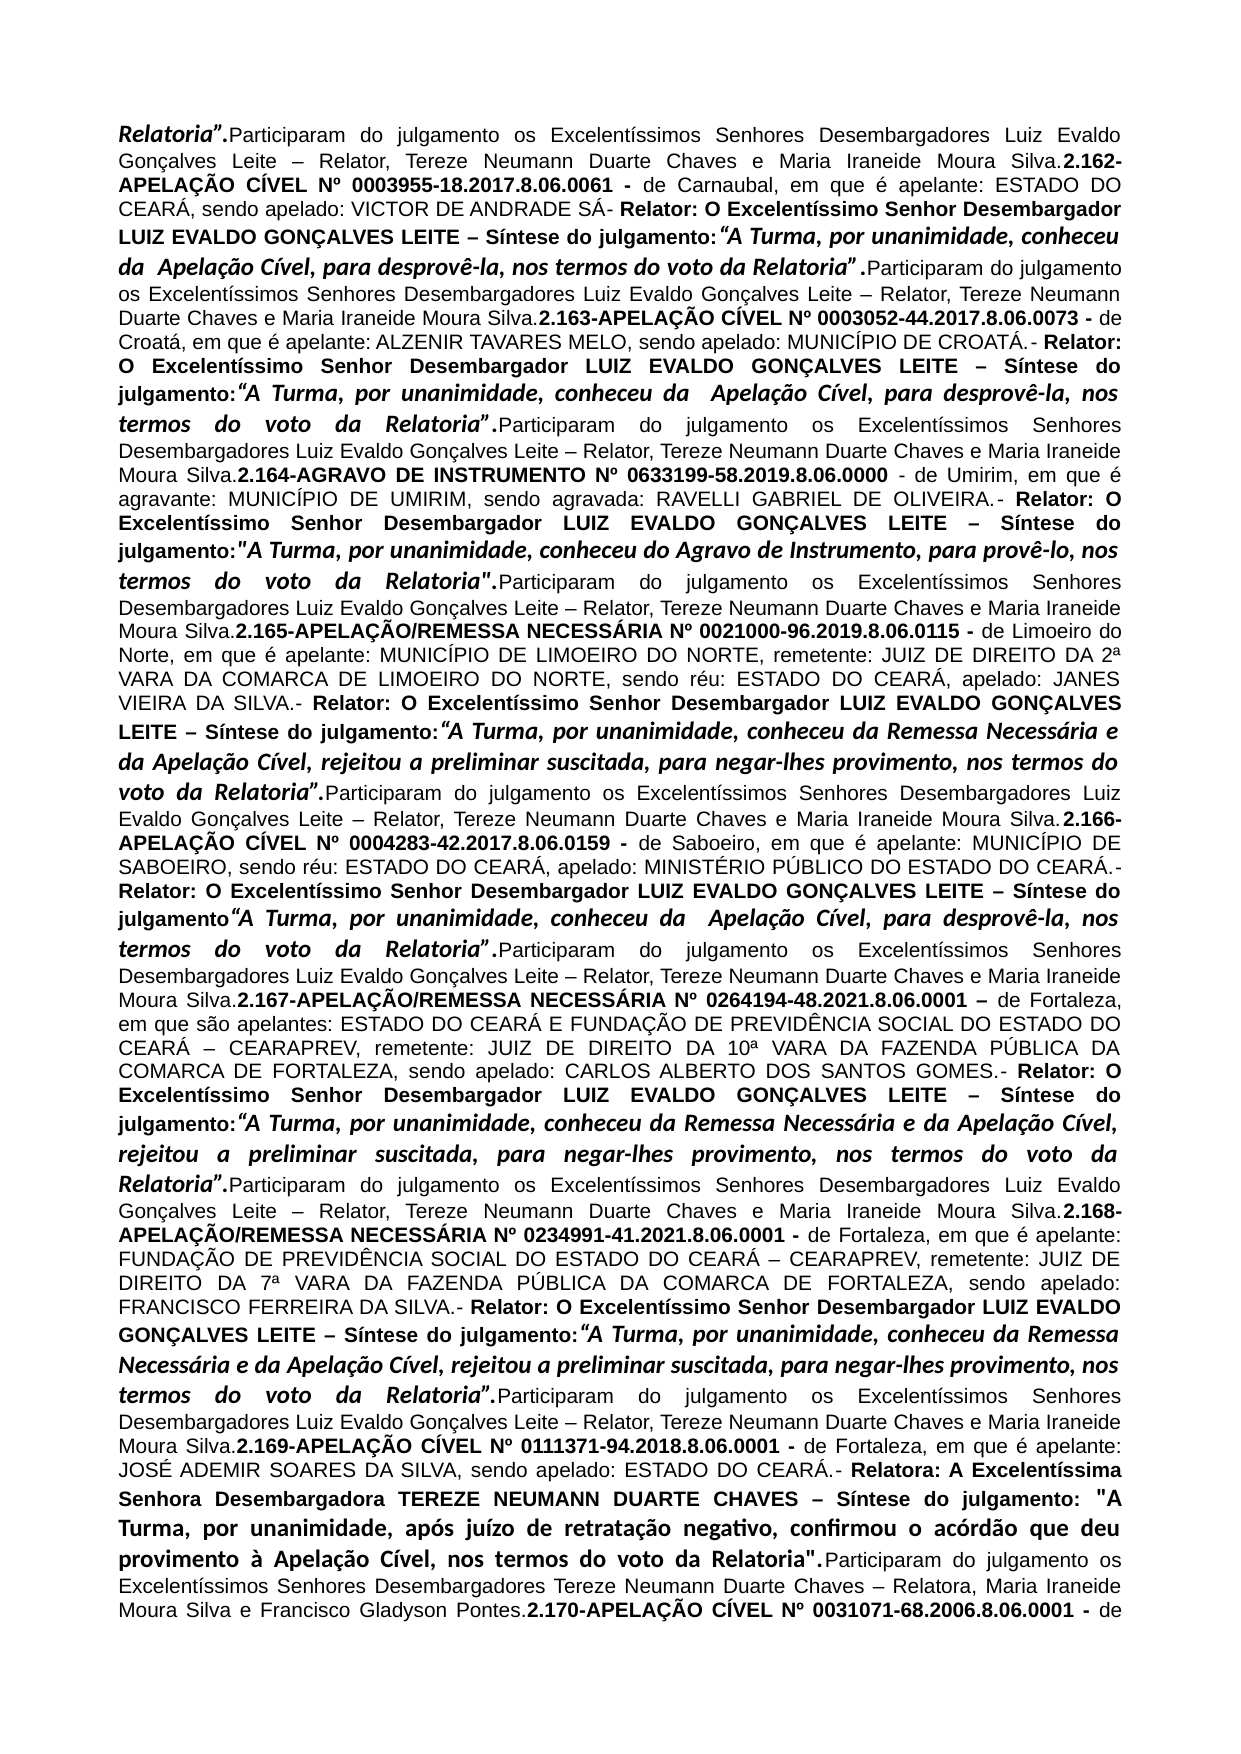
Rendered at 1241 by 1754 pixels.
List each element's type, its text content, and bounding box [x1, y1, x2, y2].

text Relatoria”.Participaram do julgamento os Excelentíssimos Senhores Desembargadores Luiz Evaldo Gonçalves Leite – Relator, Tereze Neumann Duarte Chaves e Maria Iraneide Moura Silva.2.162-APELAÇÃO CÍVEL Nº 0003955-18.2017.8.06.0061 - de Carnaubal, em que é apelante: ESTADO DO CEARÁ, sendo apelado: VICTOR DE ANDRADE SÁ- Relator: O Excelentíssimo Senhor Desembargador LUIZ EVALDO GONÇALVES LEITE – Síntese do julgamento:“A Turma, por unanimidade, conheceu da Apelação Cível, para desprovê-la, nos termos do voto da Relatoria”.Participaram do julgamento os Excelentíssimos Senhores Desembargadores Luiz Evaldo Gonçalves Leite – Relator, Tereze Neumann Duarte Chaves e Maria Iraneide Moura Silva.2.163-APELAÇÃO CÍVEL Nº 0003052-44.2017.8.06.0073 - de Croatá, em que é apelante: ALZENIR TAVARES MELO, sendo apelado: MUNICÍPIO DE CROATÁ.- Relator: O Excelentíssimo Senhor Desembargador LUIZ EVALDO GONÇALVES LEITE – Síntese do julgamento:“A Turma, por unanimidade, conheceu da Apelação Cível, para desprovê-la, nos termos do voto da Relatoria”.Participaram do julgamento os Excelentíssimos Senhores Desembargadores Luiz Evaldo Gonçalves Leite – Relator, Tereze Neumann Duarte Chaves e Maria Iraneide Moura Silva.2.164-AGRAVO DE INSTRUMENTO Nº 0633199-58.2019.8.06.0000 - de Umirim, em que é agravante: MUNICÍPIO DE UMIRIM, sendo agravada: RAVELLI GABRIEL DE OLIVEIRA.- Relator: O Excelentíssimo Senhor Desembargador LUIZ EVALDO GONÇALVES LEITE – Síntese do julgamento:"A Turma, por unanimidade, conheceu do Agravo de Instrumento, para provê-lo, nos termos do voto da Relatoria".Participaram do julgamento os Excelentíssimos Senhores Desembargadores Luiz Evaldo Gonçalves Leite – Relator, Tereze Neumann Duarte Chaves e Maria Iraneide Moura Silva.2.165-APELAÇÃO/REMESSA NECESSÁRIA Nº 0021000-96.2019.8.06.0115 - de Limoeiro do Norte, em que é apelante: MUNICÍPIO DE LIMOEIRO DO NORTE, remetente: JUIZ DE DIREITO DA 2ª VARA DA COMARCA DE LIMOEIRO DO NORTE, sendo réu: ESTADO DO CEARÁ, apelado: JANES VIEIRA DA SILVA.- Relator: O Excelentíssimo Senhor Desembargador LUIZ EVALDO GONÇALVES LEITE – Síntese do julgamento:“A Turma, por unanimidade, conheceu da Remessa Necessária e da Apelação Cível, rejeitou a preliminar suscitada, para negar-lhes provimento, nos termos do voto da Relatoria”.Participaram do julgamento os Excelentíssimos Senhores Desembargadores Luiz Evaldo Gonçalves Leite – Relator, Tereze Neumann Duarte Chaves e Maria Iraneide Moura Silva.2.166-APELAÇÃO CÍVEL Nº 0004283-42.2017.8.06.0159 - de Saboeiro, em que é apelante: MUNICÍPIO DE SABOEIRO, sendo réu: ESTADO DO CEARÁ, apelado: MINISTÉRIO PÚBLICO DO ESTADO DO CEARÁ.- Relator: O Excelentíssimo Senhor Desembargador LUIZ EVALDO GONÇALVES LEITE – Síntese do julgamento“A Turma, por unanimidade, conheceu da Apelação Cível, para desprovê-la, nos termos do voto da Relatoria”.Participaram do julgamento os Excelentíssimos Senhores Desembargadores Luiz Evaldo Gonçalves Leite – Relator, Tereze Neumann Duarte Chaves e Maria Iraneide Moura Silva.2.167-APELAÇÃO/REMESSA NECESSÁRIA Nº 0264194-48.2021.8.06.0001 – de Fortaleza, em que são apelantes: ESTADO DO CEARÁ E FUNDAÇÃO DE PREVIDÊNCIA SOCIAL DO ESTADO DO CEARÁ – CEARAPREV, remetente: JUIZ DE DIREITO DA 10ª VARA DA FAZENDA PÚBLICA DA COMARCA DE FORTALEZA, sendo apelado: CARLOS ALBERTO DOS SANTOS GOMES.- Relator: O Excelentíssimo Senhor Desembargador LUIZ EVALDO GONÇALVES LEITE – Síntese do julgamento:“A Turma, por unanimidade, conheceu da Remessa Necessária e da Apelação Cível, rejeitou a preliminar suscitada, para negar-lhes provimento, nos termos do voto da Relatoria”.Participaram do julgamento os Excelentíssimos Senhores Desembargadores Luiz Evaldo Gonçalves Leite – Relator, Tereze Neumann Duarte Chaves e Maria Iraneide Moura Silva.2.168-APELAÇÃO/REMESSA NECESSÁRIA Nº 0234991-41.2021.8.06.0001 - de Fortaleza, em que é apelante: FUNDAÇÃO DE PREVIDÊNCIA SOCIAL DO ESTADO DO CEARÁ – CEARAPREV, remetente: JUIZ DE DIREITO DA 7ª VARA DA FAZENDA PÚBLICA DA COMARCA DE FORTALEZA, sendo apelado: FRANCISCO FERREIRA DA SILVA.- Relator: O Excelentíssimo Senhor Desembargador LUIZ EVALDO GONÇALVES LEITE – Síntese do julgamento:“A Turma, por unanimidade, conheceu da Remessa Necessária e da Apelação Cível, rejeitou a preliminar suscitada, para negar-lhes provimento, nos termos do voto da Relatoria”.Participaram do julgamento os Excelentíssimos Senhores Desembargadores Luiz Evaldo Gonçalves Leite – Relator, Tereze Neumann Duarte Chaves e Maria Iraneide Moura Silva.2.169-APELAÇÃO CÍVEL Nº 0111371-94.2018.8.06.0001 - de Fortaleza, em que é apelante: JOSÉ ADEMIR SOARES DA SILVA, sendo apelado: ESTADO DO CEARÁ.- Relatora: A Excelentíssima Senhora Desembargadora TEREZE NEUMANN DUARTE CHAVES – Síntese do julgamento: "A Turma, por unanimidade, após juízo de retratação negativo, confirmou o acórdão que deu provimento à Apelação Cível, nos termos do voto da Relatoria".Participaram do julgamento os Excelentíssimos Senhores Desembargadores Tereze Neumann Duarte Chaves – Relatora, Maria Iraneide Moura Silva e Francisco Gladyson Pontes.2.170-APELAÇÃO CÍVEL Nº 0031071-68.2006.8.06.0001 - de [118, 118, 1122, 1622]
